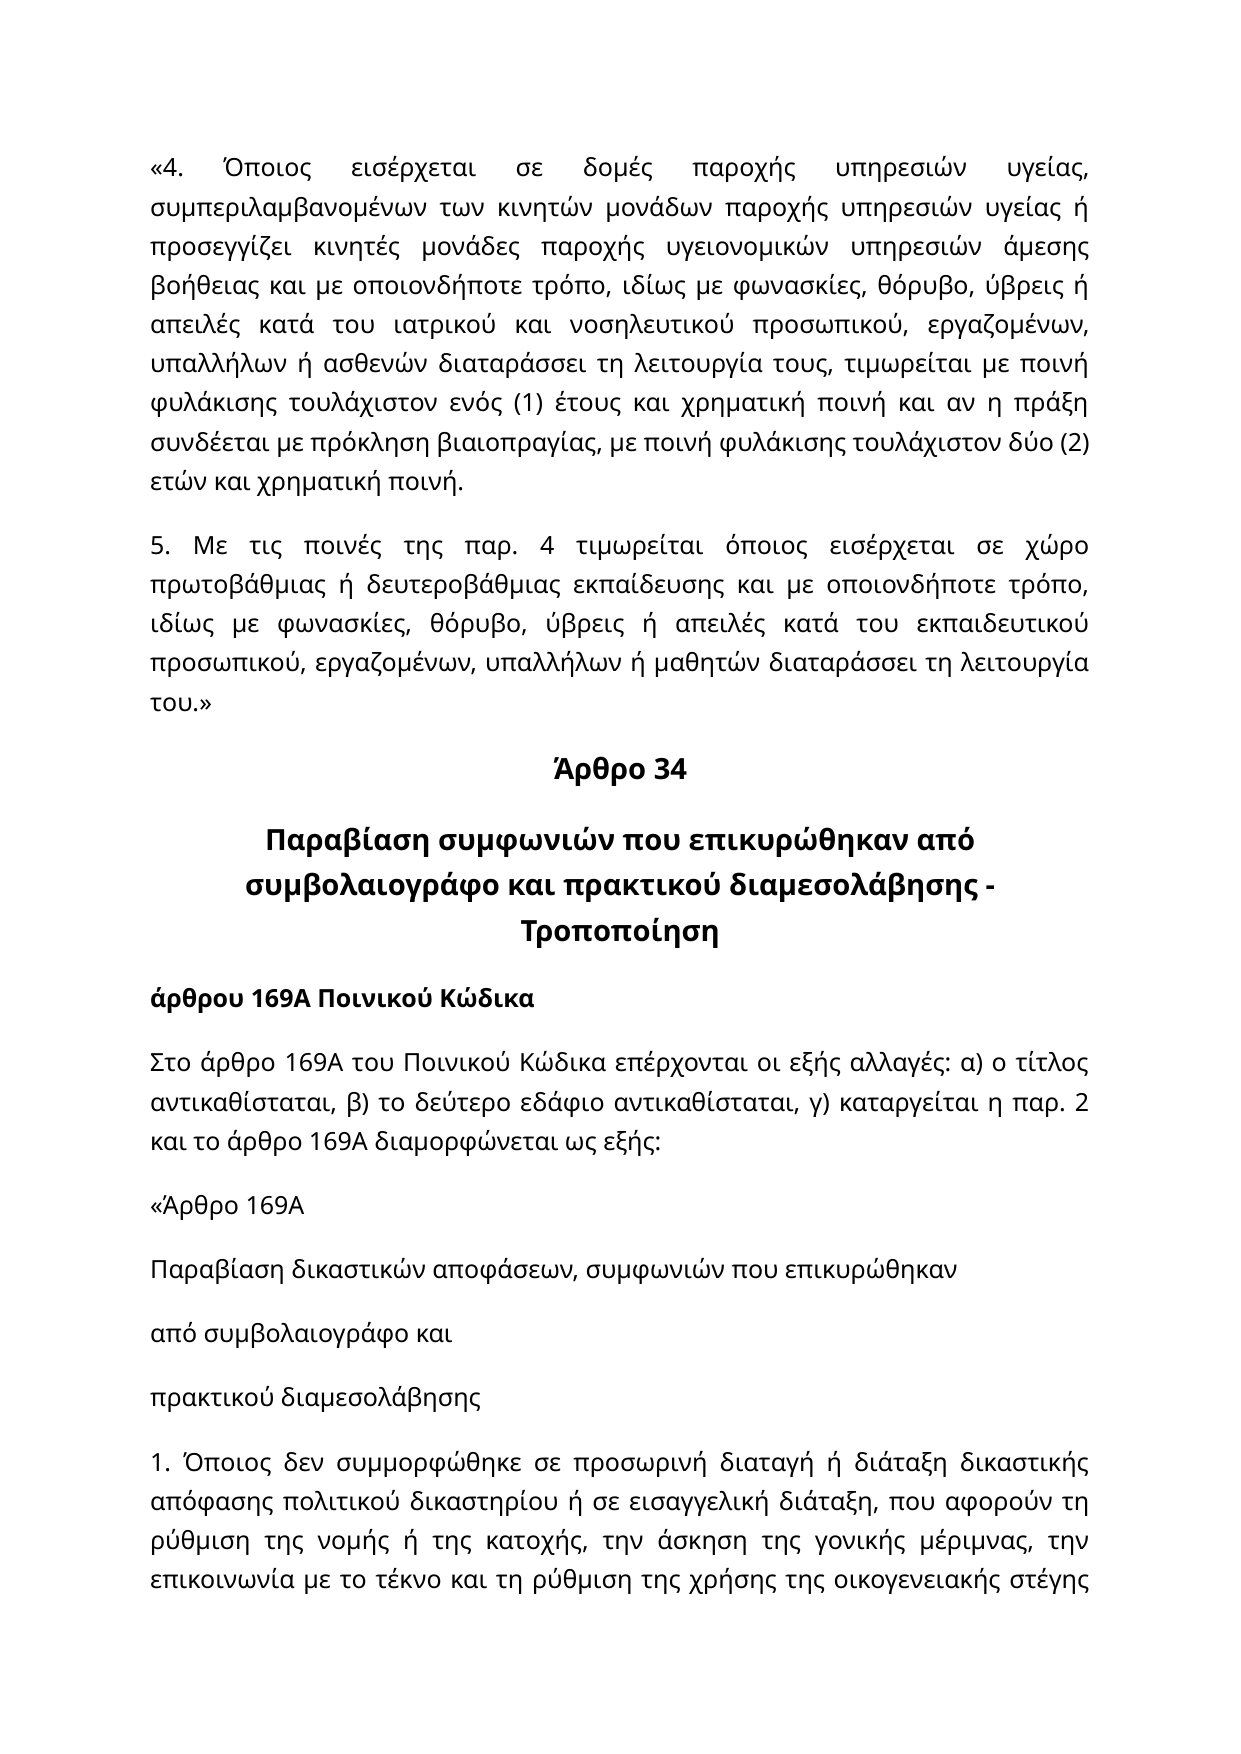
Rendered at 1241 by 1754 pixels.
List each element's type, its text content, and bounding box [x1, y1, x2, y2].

text πρακτικού διαμεσολάβησης [150, 1380, 1090, 1414]
text «Άρθρο 169Α [150, 1187, 1090, 1222]
text 1. Όποιος δεν συμμορφώθηκε σε προσωρινή διαταγή ή διάταξη δικαστικής απόφασης πολιτικού δικαστηρίου ή σε εισαγγελική διάταξη, που αφορούν τη ρύθμιση της νομής ή της κατοχής, την άσκηση της γονικής μέριμνας, την επικοινωνία με το τέκνο και τη ρύθμιση της χρήσης της οικογενειακής στέγης [150, 1444, 1090, 1596]
text Στο άρθρο 169Α του Ποινικού Κώδικα επέρχονται οι εξής αλλαγές: α) ο τίτλος αντικαθίσταται, β) το δεύτερο εδάφιο αντικαθίσταται, γ) καταργείται η παρ. 2 και το άρθρο 169Α διαμορφώνεται ως εξής: [150, 1045, 1090, 1157]
text 5. Με τις ποινές της παρ. 4 τιμωρείται όποιος εισέρχεται σε χώρο πρωτοβάθμιας ή δευτεροβάθμιας εκπαίδευσης και με οποιονδήποτε τρόπο, ιδίως με φωνασκίες, θόρυβο, ύβρεις ή απειλές κατά του εκπαιδευτικού προσωπικού, εργαζομένων, υπαλλήλων ή μαθητών διαταράσσει τη λειτουργία του.» [150, 527, 1090, 718]
text από συμβολαιογράφο και [150, 1316, 1090, 1350]
text «4. Όποιος εισέρχεται σε δομές παροχής υπηρεσιών υγείας, συμπεριλαμβανομένων των κινητών μονάδων παροχής υπηρεσιών υγείας ή προσεγγίζει κινητές μονάδες παροχής υγειονομικών υπηρεσιών άμεσης βοήθειας και με οποιονδήποτε τρόπο, ιδίως με φωνασκίες, θόρυβο, ύβρεις ή απειλές κατά του ιατρικού και νοσηλευτικού προσωπικού, εργαζομένων, υπαλλήλων ή ασθενών διαταράσσει τη λειτουργία τους, τιμωρείται με ποινή φυλάκισης τουλάχιστον ενός (1) έτους και χρηματική ποινή και αν η πράξη συνδέεται με πρόκληση βιαιοπραγίας, με ποινή φυλάκισης τουλάχιστον δύο (2) ετών και χρηματική ποινή. [150, 150, 1090, 497]
subtitle Παραβίαση συμφωνιών που επικυρώθηκαν από συμβολαιογράφο και πρακτικού διαμεσολάβησης - Τροποποίηση [150, 819, 1090, 950]
text Παραβίαση δικαστικών αποφάσεων, συμφωνιών που επικυρώθηκαν [150, 1252, 1090, 1286]
text άρθρου 169Α Ποινικού Κώδικα [150, 981, 1090, 1015]
subtitle Άρθρο 34 [150, 748, 1090, 788]
